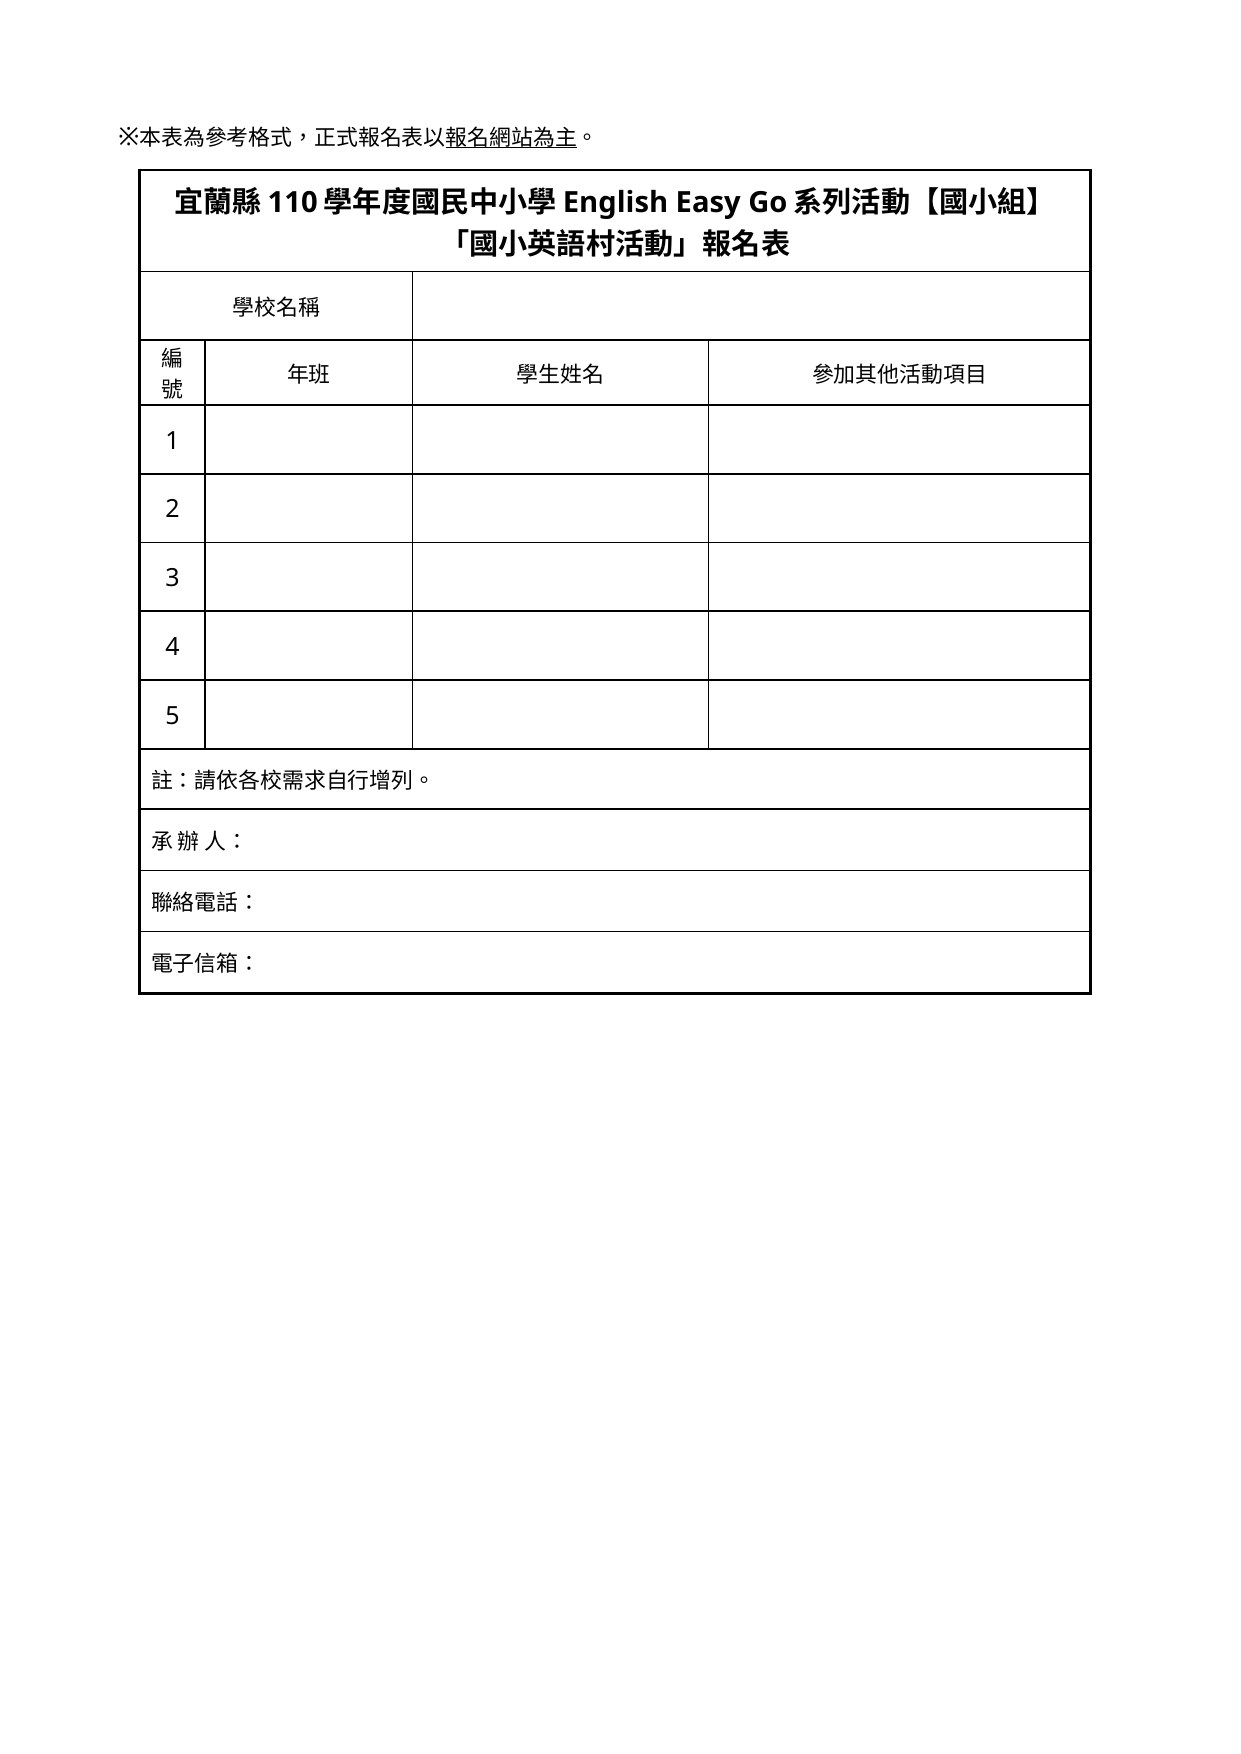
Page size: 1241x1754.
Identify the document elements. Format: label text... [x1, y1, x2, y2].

table_header 宜蘭縣110學年度國民中小學English Easy Go系列活動【國小組】 「國小英語村活動」報名表 [141, 171, 1089, 271]
table_cell [413, 543, 708, 610]
table_cell 參加其他活動項目 [709, 341, 1089, 404]
table_cell 5 [141, 681, 204, 748]
table_cell [709, 681, 1089, 748]
table_cell [206, 475, 412, 542]
table_cell [206, 543, 412, 610]
table_cell [206, 612, 412, 679]
table_cell 編號 [141, 341, 204, 404]
table_cell 1 [141, 406, 204, 473]
table_cell [413, 272, 1089, 339]
table_cell 電子信箱： [141, 932, 1089, 992]
table_cell [413, 681, 708, 748]
table_cell 3 [141, 543, 204, 610]
table_cell 4 [141, 612, 204, 679]
table_cell 學生姓名 [413, 341, 708, 404]
table_cell [413, 475, 708, 542]
table_cell 學校名稱 [141, 272, 412, 339]
table_cell 2 [141, 475, 204, 542]
table_cell [709, 475, 1089, 542]
table_cell 註：請依各校需求自行增列。 [141, 750, 1089, 808]
text ※本表為參考格式，正式報名表以報名網站為主。 [118, 118, 1122, 152]
table_cell [413, 612, 708, 679]
table_cell [206, 406, 412, 473]
table_cell 承 辦 人： [141, 810, 1089, 869]
table_cell [709, 406, 1089, 473]
table_cell [413, 406, 708, 473]
table_cell 聯絡電話： [141, 871, 1089, 931]
table_cell 年班 [206, 341, 412, 404]
table_cell [709, 612, 1089, 679]
table_cell [709, 543, 1089, 610]
table_cell [206, 681, 412, 748]
